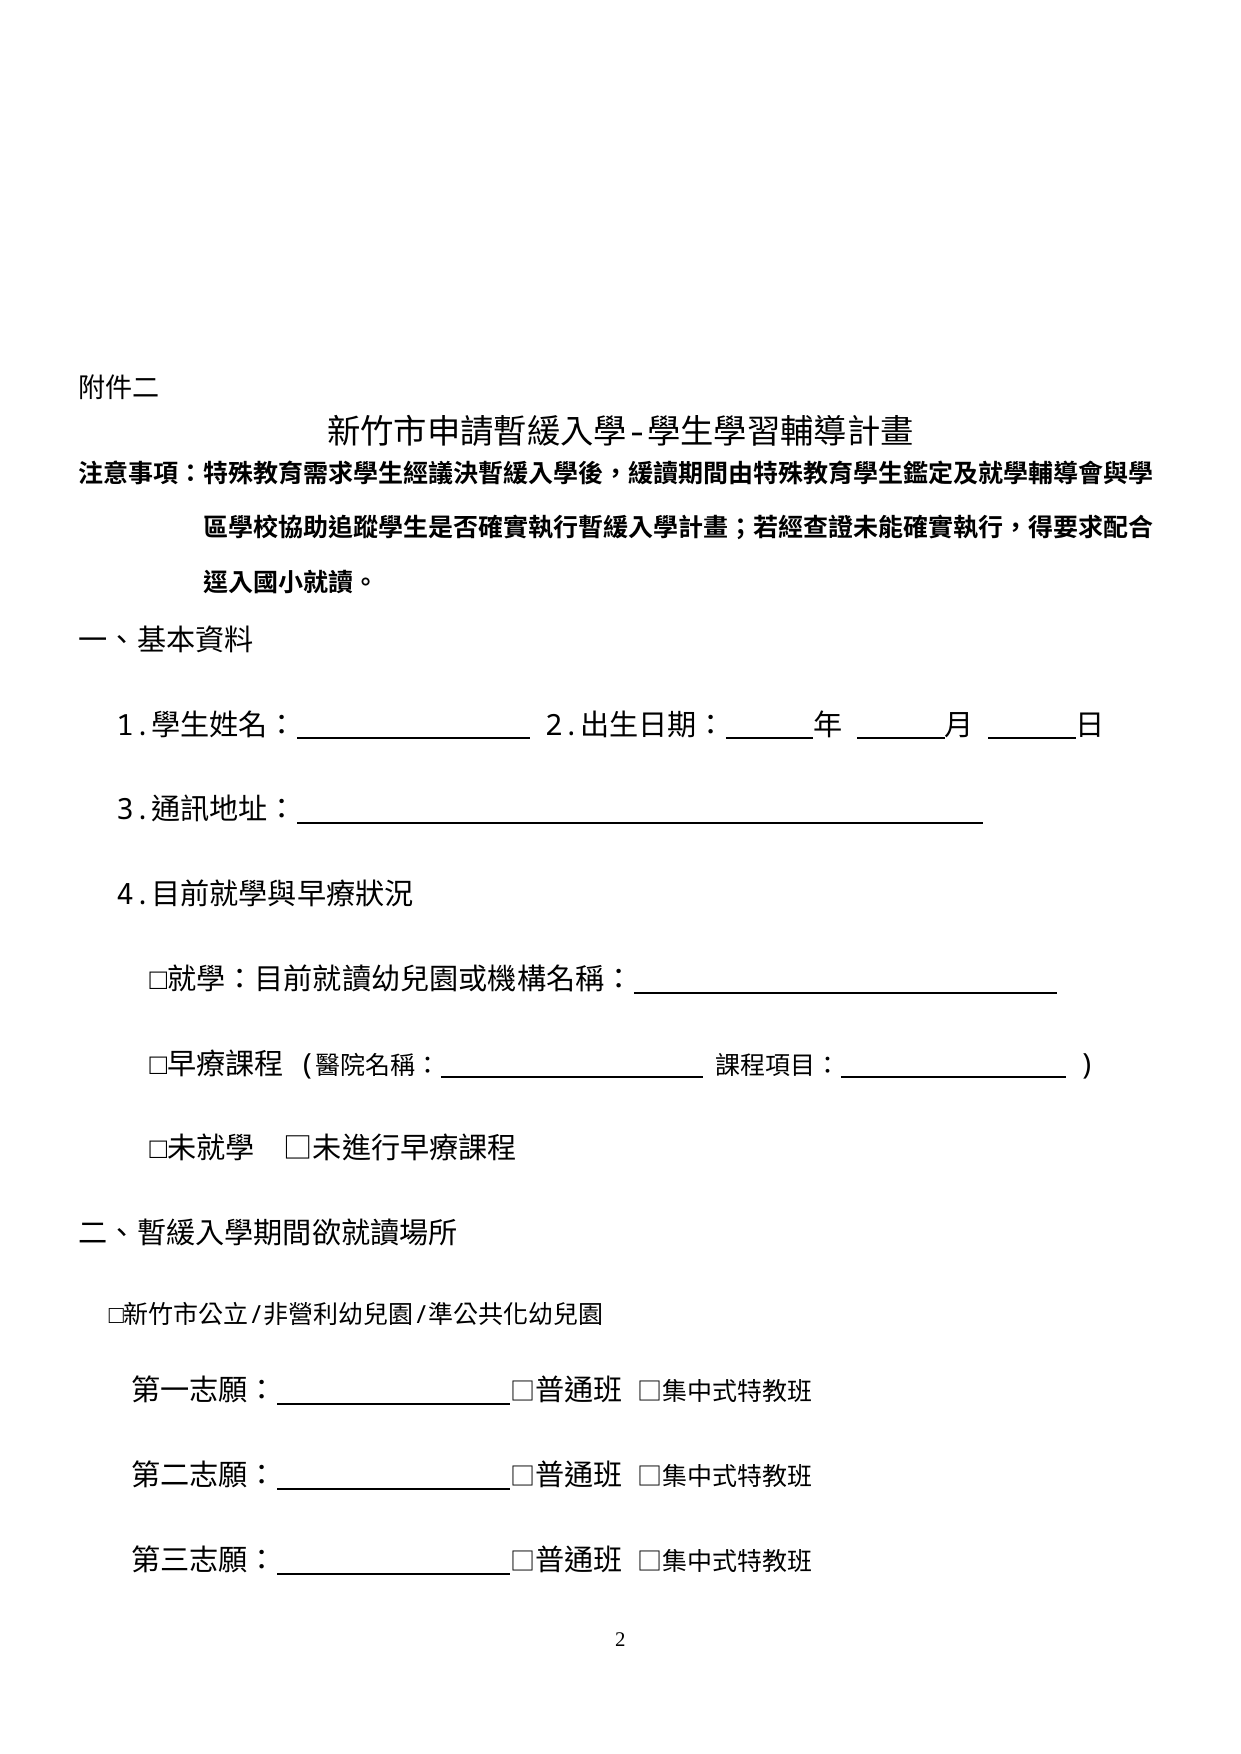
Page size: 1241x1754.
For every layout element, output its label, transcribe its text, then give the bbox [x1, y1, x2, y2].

text 二、暫緩入學期間欲就讀場所 [78, 1210, 1162, 1252]
text □未就學 □未進行早療課程 [78, 1125, 1162, 1167]
text 1.學生姓名： 2.出生日期： 年 月 日 [116, 701, 1162, 743]
text 附件二 [78, 366, 1162, 405]
text □早療課程 (醫院名稱： 課程項目： ) [78, 1040, 1162, 1083]
text 4.目前就學與早療狀況 [116, 871, 1162, 913]
text 新竹市申請暫緩入學-學生學習輔導計畫 [78, 405, 1162, 453]
text 一、基本資料 [78, 617, 1162, 659]
text □就學：目前就讀幼兒園或機構名稱： [78, 956, 1162, 998]
text 第一志願： □普通班 □集中式特教班 [78, 1367, 1162, 1409]
text 注意事項：特殊教育需求學生經議決暫緩入學後，緩讀期間由特殊教育學生鑑定及就學輔導會與學區學校協助追蹤學生是否確實執行暫緩入學計畫；若經查證未能確實執行，得要求配合逕入國小就讀。 [78, 453, 1162, 598]
text 第二志願： □普通班 □集中式特教班 [78, 1452, 1162, 1494]
text □新竹市公立/非營利幼兒園/準公共化幼兒園 [78, 1294, 1162, 1331]
text 3.通訊地址： [116, 786, 1162, 828]
text 第三志願： □普通班 □集中式特教班 [78, 1537, 1162, 1579]
